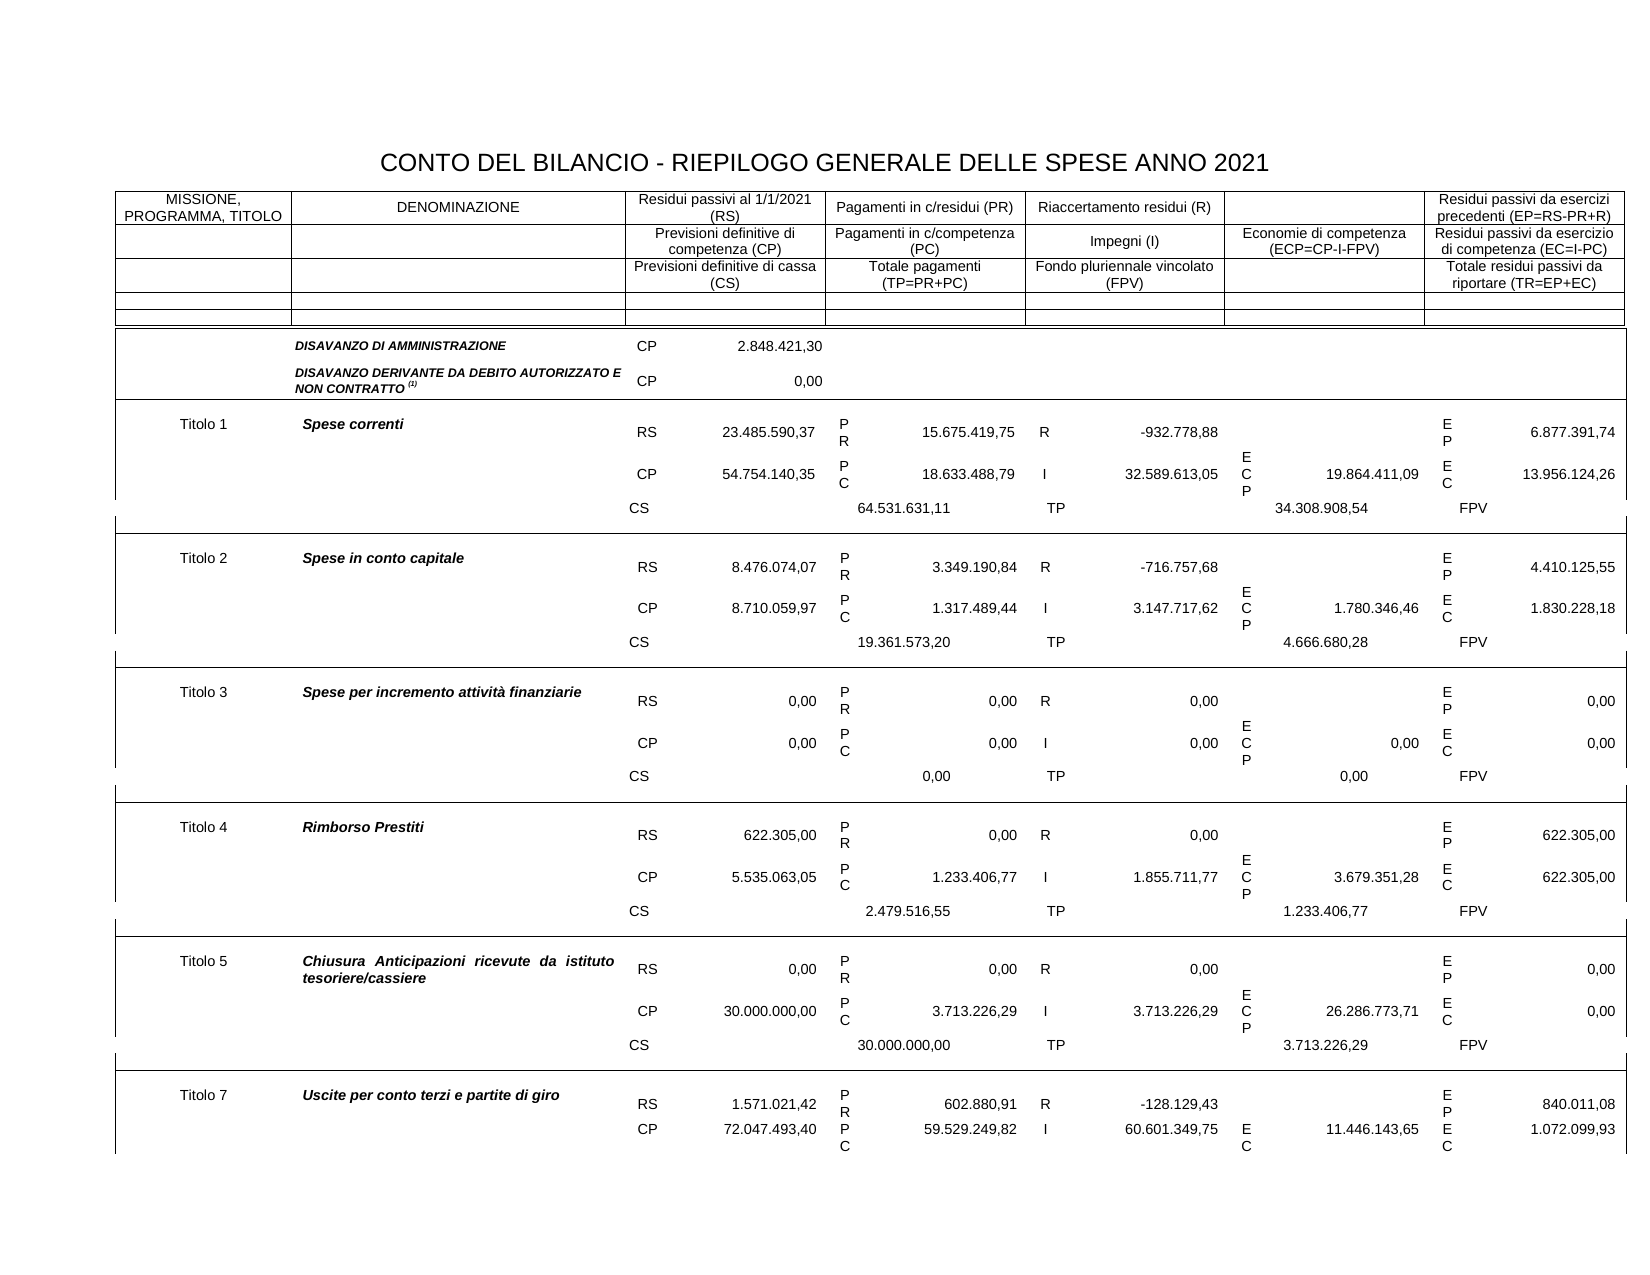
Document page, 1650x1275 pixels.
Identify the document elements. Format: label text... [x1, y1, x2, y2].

table_cell [292, 852, 627, 902]
table_cell [292, 718, 627, 768]
table_header [1465, 785, 1626, 802]
table_cell [116, 718, 292, 768]
table_cell 1.780.346,46 [1264, 584, 1429, 634]
table_cell 3.147.717,62 [1063, 584, 1228, 634]
table_header [326, 634, 535, 651]
text CONTO DEL BILANCIO - RIEPILOGO GENERALE DELLE SPESE ANNO 2021 [118, 148, 1532, 176]
table_cell [1264, 684, 1429, 718]
table_cell [863, 534, 1027, 550]
table_header Residui passivi al 1/1/2021 (RS) [626, 192, 825, 224]
table_header [116, 919, 292, 936]
table_header [627, 651, 669, 667]
table_cell CP [627, 852, 669, 902]
table_header [1025, 329, 1226, 363]
table_header 0,00 [1578, 1037, 1650, 1053]
table_cell CP [627, 718, 669, 768]
table_cell CP [627, 1121, 669, 1154]
table_cell R [1028, 1087, 1063, 1121]
table_cell Totale residui passivi da riportare (TR=EP+EC) [1425, 259, 1624, 292]
table_cell [292, 225, 625, 258]
table_header [1063, 919, 1228, 936]
table_cell I [1028, 584, 1063, 634]
table_cell [116, 1071, 292, 1087]
table_cell 19.864.411,09 [1264, 449, 1429, 499]
table_cell [827, 534, 862, 550]
table_header [627, 785, 669, 802]
table_cell [292, 937, 627, 953]
table_header [827, 651, 862, 667]
table_header [863, 919, 1027, 936]
table_cell [1264, 937, 1429, 953]
table_cell [1264, 1071, 1429, 1087]
table_cell ECP [1229, 584, 1264, 634]
table_header 34.308.908,54 [1160, 500, 1369, 516]
table_cell 1.571.021,42 [669, 1087, 827, 1121]
table_cell [1465, 400, 1626, 416]
table_header FPV [1369, 902, 1577, 919]
table_cell [1264, 416, 1429, 449]
table_header [1465, 919, 1626, 936]
table_cell [116, 852, 292, 902]
table_cell 0,00 [668, 363, 826, 399]
table_cell Titolo 3 [116, 684, 292, 718]
table_header [1028, 516, 1063, 533]
table_cell 59.529.249,82 [863, 1121, 1027, 1154]
table_cell [292, 986, 627, 1037]
table_cell [292, 259, 625, 292]
table_cell [116, 584, 292, 634]
table_cell 1.072.099,93 [1465, 1121, 1626, 1154]
table_cell 0,00 [1063, 819, 1228, 852]
table_cell EC [1429, 584, 1465, 634]
table_cell [826, 400, 862, 416]
table_cell 1.830.228,18 [1465, 584, 1626, 634]
table_header CS [535, 768, 743, 785]
table_cell 72.047.493,40 [669, 1121, 827, 1154]
table_cell EC [1429, 718, 1465, 768]
table_cell [292, 293, 625, 308]
table_header [326, 500, 535, 516]
table_header [292, 1053, 627, 1070]
table_cell [1225, 293, 1424, 308]
table_cell 54.754.140,35 [668, 449, 826, 499]
table_cell [863, 803, 1027, 818]
table_header [1028, 785, 1063, 802]
table_header [827, 516, 862, 533]
table_cell 0,00 [863, 684, 1027, 718]
table_header TP [951, 902, 1160, 919]
table_cell EP [1429, 953, 1465, 986]
table_cell [292, 584, 627, 634]
table_header [118, 634, 326, 651]
table_cell [1264, 819, 1429, 852]
table_header 2.479.516,55 [743, 902, 951, 919]
table_cell 602.880,91 [863, 1087, 1027, 1121]
table_header [1229, 1053, 1264, 1070]
table_cell [1264, 534, 1429, 550]
table_cell Previsioni definitive di cassa (CS) [626, 259, 825, 292]
table_header [627, 516, 669, 533]
table_cell [116, 259, 291, 292]
table_cell [1429, 803, 1465, 818]
table_header Pagamenti in c/residui (PR) [826, 192, 1025, 224]
table_cell [292, 1071, 627, 1087]
table_cell 1.855.711,77 [1063, 852, 1228, 902]
table_header [1028, 919, 1063, 936]
table_header [1264, 516, 1429, 533]
table_cell [116, 310, 291, 325]
table_cell Totale pagamenti (TP=PR+PC) [826, 259, 1025, 292]
table_cell [116, 449, 292, 499]
table_cell [1063, 668, 1228, 684]
table_header FPV [1369, 768, 1577, 785]
table_cell [1028, 668, 1063, 684]
table_cell [1229, 819, 1264, 852]
table_header 19.361.573,20 [743, 634, 951, 651]
table_header TP [951, 768, 1160, 785]
table_cell CP [627, 584, 669, 634]
table_cell [627, 668, 669, 684]
table_cell [1465, 534, 1626, 550]
table_cell [1028, 1071, 1063, 1087]
table_cell [668, 400, 826, 416]
table_cell [116, 668, 292, 684]
table_cell Residui passivi da esercizio di competenza (EC=I-PC) [1425, 225, 1624, 258]
table_header [1429, 919, 1465, 936]
table_cell [116, 363, 292, 399]
table_cell EC [1229, 1121, 1264, 1154]
table_cell I [1028, 986, 1063, 1037]
table_cell 32.589.613,05 [1063, 449, 1228, 499]
table_cell [1264, 1087, 1429, 1121]
table_cell [1225, 259, 1424, 292]
table_header [669, 1053, 827, 1070]
table_cell [1229, 937, 1264, 953]
table_header 3.713.226,29 [1160, 1037, 1369, 1053]
table_header [863, 1053, 1027, 1070]
table_cell [1425, 293, 1624, 308]
table_cell [1229, 534, 1264, 550]
table_cell [827, 937, 862, 953]
table_header DISAVANZO DI AMMINISTRAZIONE [292, 329, 626, 363]
table_cell 622.305,00 [669, 819, 827, 852]
table_cell Titolo 5 [116, 953, 292, 986]
table_cell RS [626, 416, 668, 449]
table_cell Spese in conto capitale [292, 550, 627, 583]
table_cell 18.633.488,79 [863, 449, 1025, 499]
table_header [1028, 651, 1063, 667]
table_header CS [535, 902, 743, 919]
table_cell Pagamenti in c/competenza (PC) [826, 225, 1025, 258]
table_header [118, 500, 326, 516]
table_cell EC [1429, 986, 1465, 1037]
table_header [863, 651, 1027, 667]
table_header 2.848.421,30 [668, 329, 826, 363]
table_header [1229, 919, 1264, 936]
table_cell [669, 668, 827, 684]
table_cell Uscite per conto terzi e partite di giro [292, 1087, 627, 1121]
table_cell [1264, 803, 1429, 818]
table_header [669, 919, 827, 936]
table_cell [669, 1071, 827, 1087]
table_header CS [535, 500, 743, 516]
table_cell 0,00 [669, 684, 827, 718]
table_header [827, 1053, 862, 1070]
table_header [1426, 329, 1626, 363]
table_cell [1229, 1071, 1264, 1087]
table_cell 30.000.000,00 [669, 986, 827, 1037]
table_cell ECP [1229, 986, 1264, 1037]
table_cell Previsioni definitive di competenza (CP) [626, 225, 825, 258]
table_cell [292, 1121, 627, 1154]
table_header [1264, 785, 1429, 802]
table_cell [1465, 803, 1626, 818]
table_header [1429, 1053, 1465, 1070]
table_cell R [1028, 819, 1063, 852]
table_cell 0,00 [669, 718, 827, 768]
table_cell PC [827, 718, 862, 768]
table_cell [627, 1071, 669, 1087]
table_header [1465, 516, 1626, 533]
table_cell [116, 803, 292, 818]
table_cell [292, 400, 626, 416]
table_header [1264, 919, 1429, 936]
table_cell 0,00 [1063, 953, 1228, 986]
table_cell [863, 668, 1027, 684]
table_cell [292, 803, 627, 818]
table_cell [626, 400, 668, 416]
table_cell EP [1429, 1087, 1465, 1121]
table_cell 0,00 [1264, 718, 1429, 768]
table_header [118, 902, 326, 919]
table_header [1063, 516, 1228, 533]
table_cell EP [1429, 684, 1465, 718]
table_cell [827, 668, 862, 684]
table_header [863, 785, 1027, 802]
table_cell [1063, 937, 1228, 953]
table_header FPV [1369, 1037, 1577, 1053]
table_cell [116, 293, 291, 308]
table_cell -716.757,68 [1063, 550, 1228, 583]
table_cell -128.129,43 [1063, 1087, 1228, 1121]
table_cell [863, 1071, 1027, 1087]
table_cell 8.710.059,97 [669, 584, 827, 634]
table_header [1429, 785, 1465, 802]
table_header 64.531.631,11 [743, 500, 951, 516]
table_header [1465, 651, 1626, 667]
table_cell 0,00 [863, 819, 1027, 852]
table_cell R [1028, 953, 1063, 986]
table_cell CP [626, 449, 668, 499]
table_cell ECP [1229, 449, 1264, 499]
table_cell Spese per incremento attività finanziarie [292, 684, 627, 718]
table_cell [669, 937, 827, 953]
table_cell [1229, 684, 1264, 718]
table_header FPV [1369, 500, 1577, 516]
table_cell RS [627, 1087, 669, 1121]
table_cell RS [627, 684, 669, 718]
table_cell [1229, 416, 1264, 449]
table_cell Titolo 1 [116, 416, 292, 449]
table_cell 3.713.226,29 [1063, 986, 1228, 1037]
table_cell 6.877.391,74 [1465, 416, 1626, 449]
table_header [1465, 1053, 1626, 1070]
table_cell 3.679.351,28 [1264, 852, 1429, 902]
table_header [669, 785, 827, 802]
table_cell PR [826, 416, 862, 449]
table_header FPV [1369, 634, 1577, 651]
table_cell [1025, 400, 1063, 416]
table_cell R [1025, 416, 1063, 449]
table_cell PC [827, 852, 862, 902]
table_cell [1225, 310, 1424, 325]
table_header Residui passivi da esercizi precedenti (EP=RS-PR+R) [1425, 192, 1624, 224]
table_cell PR [827, 953, 862, 986]
table_cell 622.305,00 [1465, 852, 1626, 902]
table_cell [827, 803, 862, 818]
table_header [1063, 1053, 1228, 1070]
table_header CS [535, 1037, 743, 1053]
table_cell [1229, 1087, 1264, 1121]
table_header [826, 329, 1025, 363]
table_cell [292, 449, 626, 499]
table_cell Titolo 4 [116, 819, 292, 852]
table_header [116, 329, 292, 363]
table_cell RS [627, 550, 669, 583]
table_header DENOMINAZIONE [292, 192, 625, 224]
table_header [627, 1053, 669, 1070]
table_cell [1425, 310, 1624, 325]
table_cell RS [627, 953, 669, 986]
table_cell [292, 534, 627, 550]
table_cell [116, 937, 292, 953]
table_header [1229, 516, 1264, 533]
table_cell [1226, 363, 1426, 399]
table_cell 1.233.406,77 [863, 852, 1027, 902]
table_header [326, 768, 535, 785]
table_header [326, 1037, 535, 1053]
table_cell Chiusura Anticipazioni ricevute da istituto tesoriere/cassiere [292, 953, 627, 986]
table_header [1429, 651, 1465, 667]
table_cell [1028, 803, 1063, 818]
table_header 1.233.406,77 [1160, 902, 1369, 919]
table_cell EP [1429, 416, 1465, 449]
table_cell PC [827, 986, 862, 1037]
table_cell [826, 363, 1025, 399]
table_cell [669, 534, 827, 550]
table_cell I [1025, 449, 1063, 499]
table_cell [1465, 1071, 1626, 1087]
table_cell 3.349.190,84 [863, 550, 1027, 583]
table_cell [627, 534, 669, 550]
table_cell [1429, 400, 1465, 416]
table_cell [116, 1121, 292, 1154]
table_cell [1063, 1071, 1228, 1087]
table_cell [626, 293, 825, 308]
table_cell 3.713.226,29 [863, 986, 1027, 1037]
table_cell [1229, 668, 1264, 684]
table_header [326, 902, 535, 919]
table_header [669, 516, 827, 533]
table_header 4.666.680,28 [1160, 634, 1369, 651]
table_cell 13.956.124,26 [1465, 449, 1626, 499]
table_header [118, 1037, 326, 1053]
table_cell [292, 310, 625, 325]
table_header [827, 785, 862, 802]
table_cell Spese correnti [292, 416, 626, 449]
table_cell [1025, 363, 1226, 399]
table_cell Titolo 2 [116, 550, 292, 583]
table_cell 1.317.489,44 [863, 584, 1027, 634]
table_cell [1028, 534, 1063, 550]
table_cell CP [626, 363, 668, 399]
table_cell 23.485.590,37 [668, 416, 826, 449]
table_cell [826, 293, 1025, 308]
table_cell R [1028, 684, 1063, 718]
table_cell 0,00 [1063, 684, 1228, 718]
table_header [669, 651, 827, 667]
table_cell [626, 310, 825, 325]
table_header [1229, 785, 1264, 802]
table_cell [116, 534, 292, 550]
table_header [863, 516, 1027, 533]
table_cell [1429, 937, 1465, 953]
table_cell I [1028, 718, 1063, 768]
table_cell [1063, 803, 1228, 818]
table_header [1229, 651, 1264, 667]
table_cell Impegni (I) [1026, 225, 1224, 258]
table_cell 11.446.143,65 [1264, 1121, 1429, 1154]
table_cell 0,00 [1465, 684, 1626, 718]
table_cell CP [627, 986, 669, 1037]
table_header [1225, 192, 1424, 224]
table_cell [627, 937, 669, 953]
table_cell PR [827, 1087, 862, 1121]
table_header [827, 919, 862, 936]
table_cell [116, 400, 292, 416]
table_cell [1026, 293, 1224, 308]
table_header [1264, 651, 1429, 667]
table_cell [1429, 668, 1465, 684]
table_header 2.300.116,21 [1578, 500, 1650, 516]
table_header 0,00 [1160, 768, 1369, 785]
table_header 0,00 [1578, 768, 1650, 785]
table_header [116, 785, 292, 802]
table_cell 0,00 [863, 718, 1027, 768]
table_cell [292, 668, 627, 684]
table_header 0,00 [743, 768, 951, 785]
table_cell [116, 225, 291, 258]
table_cell 840.011,08 [1465, 1087, 1626, 1121]
table_header 0,00 [1578, 902, 1650, 919]
table_header [292, 785, 627, 802]
table_cell [863, 937, 1027, 953]
table_header [1264, 1053, 1429, 1070]
table_cell PC [826, 449, 862, 499]
table_cell [1264, 550, 1429, 583]
table_cell [1465, 937, 1626, 953]
table_header [292, 516, 627, 533]
table_header [1429, 516, 1465, 533]
table_cell [1429, 534, 1465, 550]
table_cell Titolo 7 [116, 1087, 292, 1121]
table_header [627, 919, 669, 936]
table_cell [1229, 550, 1264, 583]
table_cell [863, 400, 1025, 416]
table_header [292, 919, 627, 936]
table_cell [1026, 310, 1224, 325]
table_cell 15.675.419,75 [863, 416, 1025, 449]
table_header 3.781.995,89 [1578, 634, 1650, 651]
table_cell [1429, 1071, 1465, 1087]
table_cell 0,00 [1465, 718, 1626, 768]
table_header [116, 1053, 292, 1070]
table_cell 4.410.125,55 [1465, 550, 1626, 583]
table_cell EC [1429, 852, 1465, 902]
table_cell [116, 986, 292, 1037]
table_header [1226, 329, 1426, 363]
table_cell 0,00 [1063, 718, 1228, 768]
table_header TP [951, 500, 1160, 516]
table_cell EC [1429, 1121, 1465, 1154]
table_cell PC [827, 584, 862, 634]
table_cell [1229, 400, 1264, 416]
table_header [1063, 785, 1228, 802]
table_cell PR [827, 550, 862, 583]
table_cell 26.286.773,71 [1264, 986, 1429, 1037]
table_cell DISAVANZO DERIVANTE DA DEBITO AUTORIZZATO E NON CONTRATTO (1) [292, 363, 626, 399]
table_cell PR [827, 684, 862, 718]
table_cell [1264, 953, 1429, 986]
table_cell [1229, 803, 1264, 818]
table_cell [826, 310, 1025, 325]
table_cell [1264, 400, 1429, 416]
table_header [1063, 651, 1228, 667]
table_cell 0,00 [1465, 953, 1626, 986]
table_cell 0,00 [669, 953, 827, 986]
table_cell [1264, 668, 1429, 684]
table_header [118, 768, 326, 785]
table_cell 0,00 [863, 953, 1027, 986]
table_cell [1426, 363, 1626, 399]
table_cell I [1028, 852, 1063, 902]
table_cell ECP [1229, 718, 1264, 768]
table_cell [1028, 937, 1063, 953]
table_header TP [951, 1037, 1160, 1053]
table_header CS [535, 634, 743, 651]
table_cell 60.601.349,75 [1063, 1121, 1228, 1154]
table_cell Rimborso Prestiti [292, 819, 627, 852]
table_cell 0,00 [1465, 986, 1626, 1037]
table_header [116, 651, 292, 667]
table_header Riaccertamento residui (R) [1026, 192, 1224, 224]
table_cell EC [1429, 449, 1465, 499]
table_header CP [626, 329, 668, 363]
table_cell [1063, 400, 1228, 416]
table_cell Economie di competenza (ECP=CP-I-FPV) [1225, 225, 1424, 258]
table_cell ECP [1229, 852, 1264, 902]
table_header [116, 516, 292, 533]
table_cell R [1028, 550, 1063, 583]
table_cell EP [1429, 550, 1465, 583]
table_cell 622.305,00 [1465, 819, 1626, 852]
table_cell [1063, 534, 1228, 550]
table_header 30.000.000,00 [743, 1037, 951, 1053]
table_cell 5.535.063,05 [669, 852, 827, 902]
table_cell RS [627, 819, 669, 852]
table_cell PR [827, 819, 862, 852]
table_cell PC [827, 1121, 862, 1154]
table_cell EP [1429, 819, 1465, 852]
table_cell I [1028, 1121, 1063, 1154]
table_header MISSIONE, PROGRAMMA, TITOLO [116, 192, 291, 224]
table_cell -932.778,88 [1063, 416, 1228, 449]
table_cell [1465, 668, 1626, 684]
table_cell [627, 803, 669, 818]
table_header TP [951, 634, 1160, 651]
table_header [292, 651, 627, 667]
table_header [1028, 1053, 1063, 1070]
table_cell 8.476.074,07 [669, 550, 827, 583]
table_cell [1229, 953, 1264, 986]
table_cell [827, 1071, 862, 1087]
table_cell [669, 803, 827, 818]
table_cell Fondo pluriennale vincolato (FPV) [1026, 259, 1224, 292]
